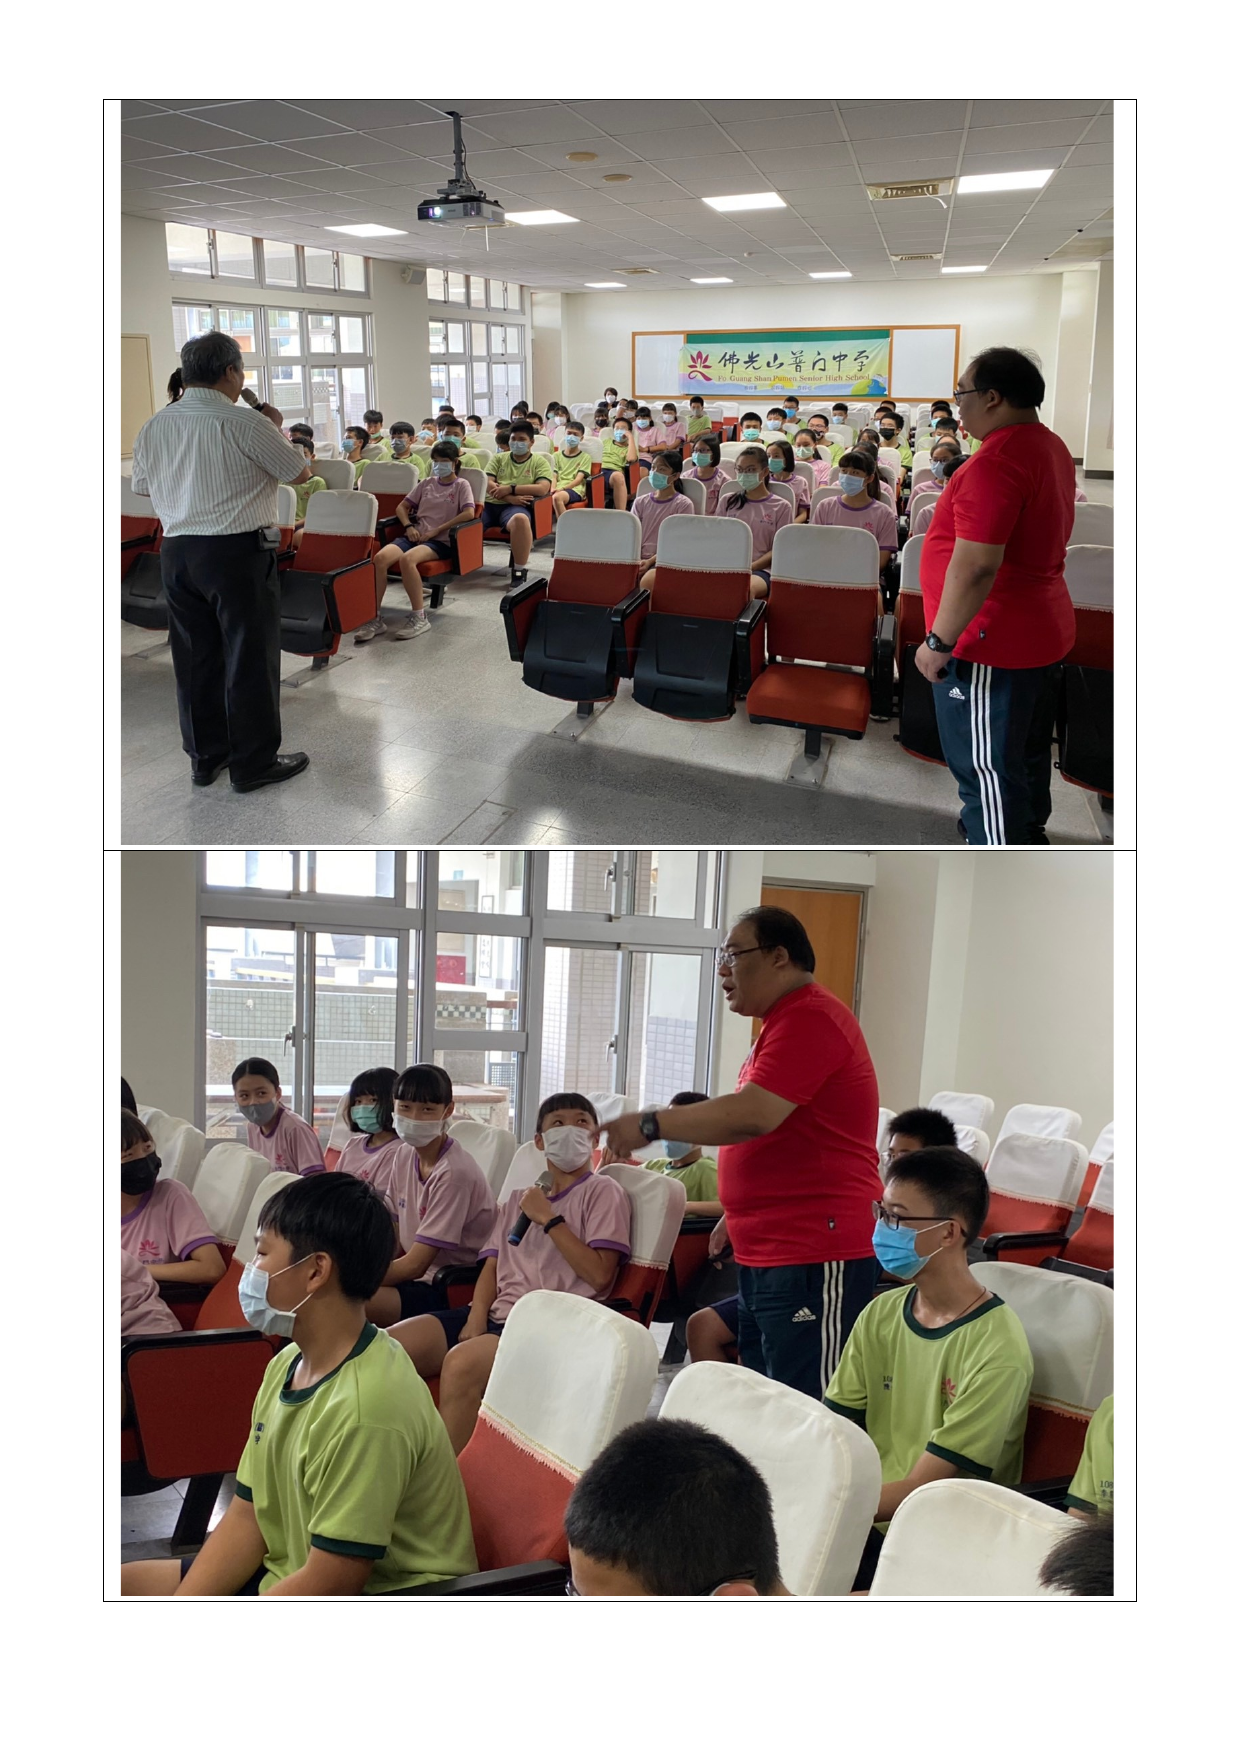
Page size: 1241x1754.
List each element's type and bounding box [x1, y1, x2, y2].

picture [120, 851, 1114, 1596]
picture [120, 100, 1114, 845]
table_cell [104, 100, 1136, 850]
table_cell [104, 851, 1136, 1601]
